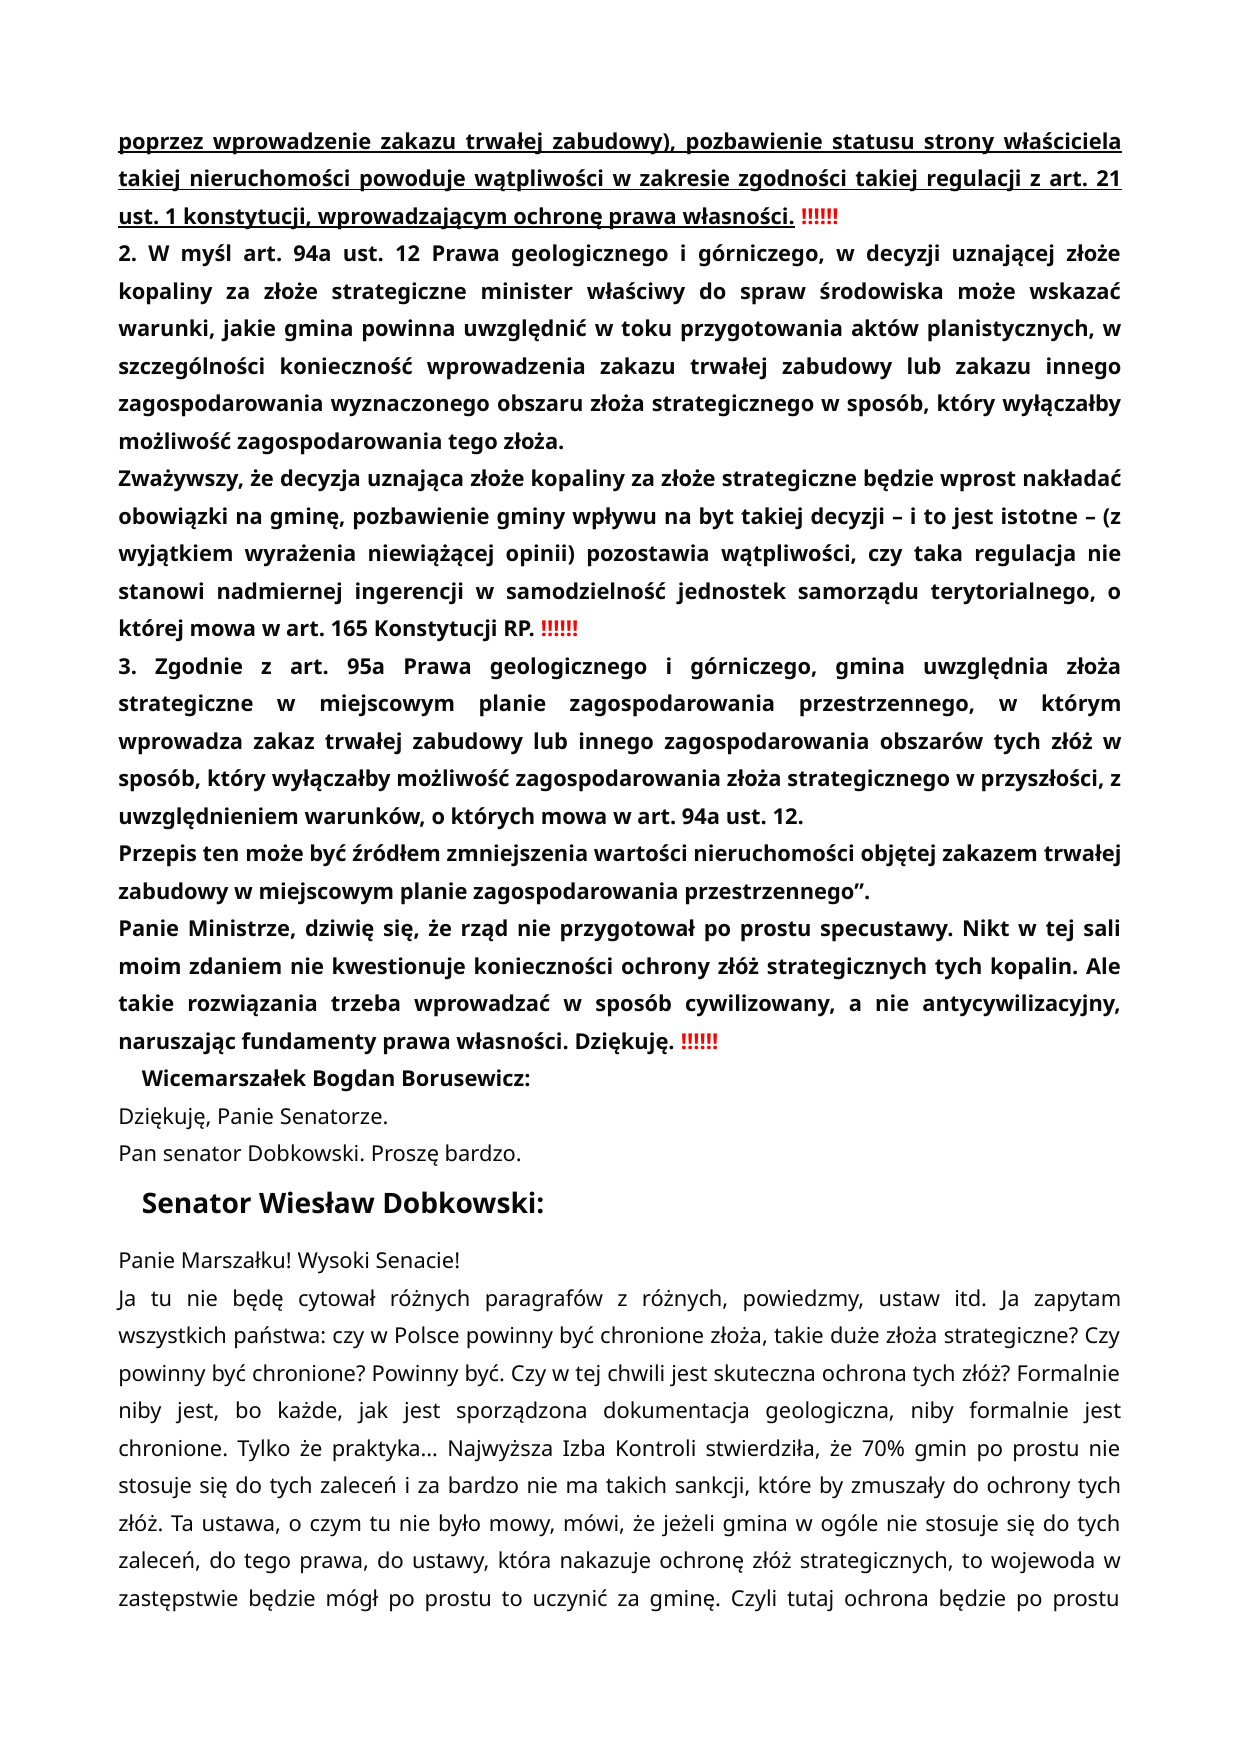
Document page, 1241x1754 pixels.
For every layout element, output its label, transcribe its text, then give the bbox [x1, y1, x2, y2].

text Wicemarszałek Bogdan Borusewicz: [118, 1056, 1122, 1093]
text Przepis ten może być źródłem zmniejszenia wartości nieruchomości objętej zakazem trwałej zabudowy w miejscowym planie zagospodarowania przestrzennego”. [118, 831, 1122, 906]
text Ja tu nie będę cytował różnych paragrafów z różnych, powiedzmy, ustaw itd. Ja zapytam wszystkich państwa: czy w Polsce powinny być chronione złoża, takie duże złoża strategiczne? Czy powinny być chronione? Powinny być. Czy w tej chwili jest skuteczna ochrona tych złóż? Formalnie niby jest, bo każde, jak jest sporządzona dokumentacja geologiczna, niby formalnie jest chronione. Tylko że praktyka… Najwyższa Izba Kontroli stwierdziła, że 70% gmin po prostu nie stosuje się do tych zaleceń i za bardzo nie ma takich sankcji, które by zmuszały do ochrony tych złóż. Ta ustawa, o czym tu nie było mowy, mówi, że jeżeli gmina w ogóle nie stosuje się do tych zaleceń, do tego prawa, do ustawy, która nakazuje ochronę złóż strategicznych, to wojewoda w zastępstwie będzie mógł po prostu to uczynić za gminę. Czyli tutaj ochrona będzie po prostu [118, 1275, 1122, 1613]
text poprzez wprowadzenie zakazu trwałej zabudowy), pozbawienie statusu strony właściciela [118, 118, 1122, 151]
text Panie Ministrze, dziwię się, że rząd nie przygotował po prostu specustawy. Nikt w tej sali moim zdaniem nie kwestionuje konieczności ochrony złóż strategicznych tych kopalin. Ale takie rozwiązania trzeba wprowadzać w sposób cywilizowany, a nie antycywilizacyjny, naruszając fundamenty prawa własności. Dziękuję. !!!!!! [118, 906, 1122, 1056]
text Dziękuję, Panie Senatorze. [118, 1093, 1122, 1131]
text 3. Zgodnie z art. 95a Prawa geologicznego i górniczego, gmina uwzględnia złoża strategiczne w miejscowym planie zagospodarowania przestrzennego, w którym wprowadza zakaz trwałej zabudowy lub innego zagospodarowania obszarów tych złóż w sposób, który wyłączałby możliwość zagospodarowania złoża strategicznego w przyszłości, z uwzględnieniem warunków, o których mowa w art. 94a ust. 12. [118, 643, 1122, 831]
text Pan senator Dobkowski. Proszę bardzo. [118, 1131, 1122, 1168]
text Zważywszy, że decyzja uznająca złoże kopaliny za złoże strategiczne będzie wprost nakładać obowiązki na gminę, pozbawienie gminy wpływu na byt takiej decyzji – i to jest istotne – (z wyjątkiem wyrażenia niewiążącej opinii) pozostawia wątpliwości, czy taka regulacja nie stanowi nadmiernej ingerencji w samodzielność jednostek samorządu terytorialnego, o której mowa w art. 165 Konstytucji RP. !!!!!! [118, 456, 1122, 643]
text takiej nieruchomości powoduje wątpliwości w zakresie zgodności takiej regulacji z art. 21 [118, 153, 1122, 189]
text Panie Marszałku! Wysoki Senacie! [118, 1238, 1122, 1275]
text 2. W myśl art. 94a ust. 12 Prawa geologicznego i górniczego, w decyzji uznającej złoże kopaliny za złoże strategiczne minister właściwy do spraw środowiska może wskazać warunki, jakie gmina powinna uwzględnić w toku przygotowania aktów planistycznych, w szczególności konieczność wprowadzenia zakazu trwałej zabudowy lub zakazu innego zagospodarowania wyznaczonego obszaru złoża strategicznego w sposób, który wyłączałby możliwość zagospodarowania tego złoża. [118, 231, 1122, 456]
subtitle Senator Wiesław Dobkowski: [118, 1184, 1122, 1222]
text ust. 1 konstytucji, wprowadzającym ochronę prawa własności. !!!!!! [118, 190, 1122, 231]
